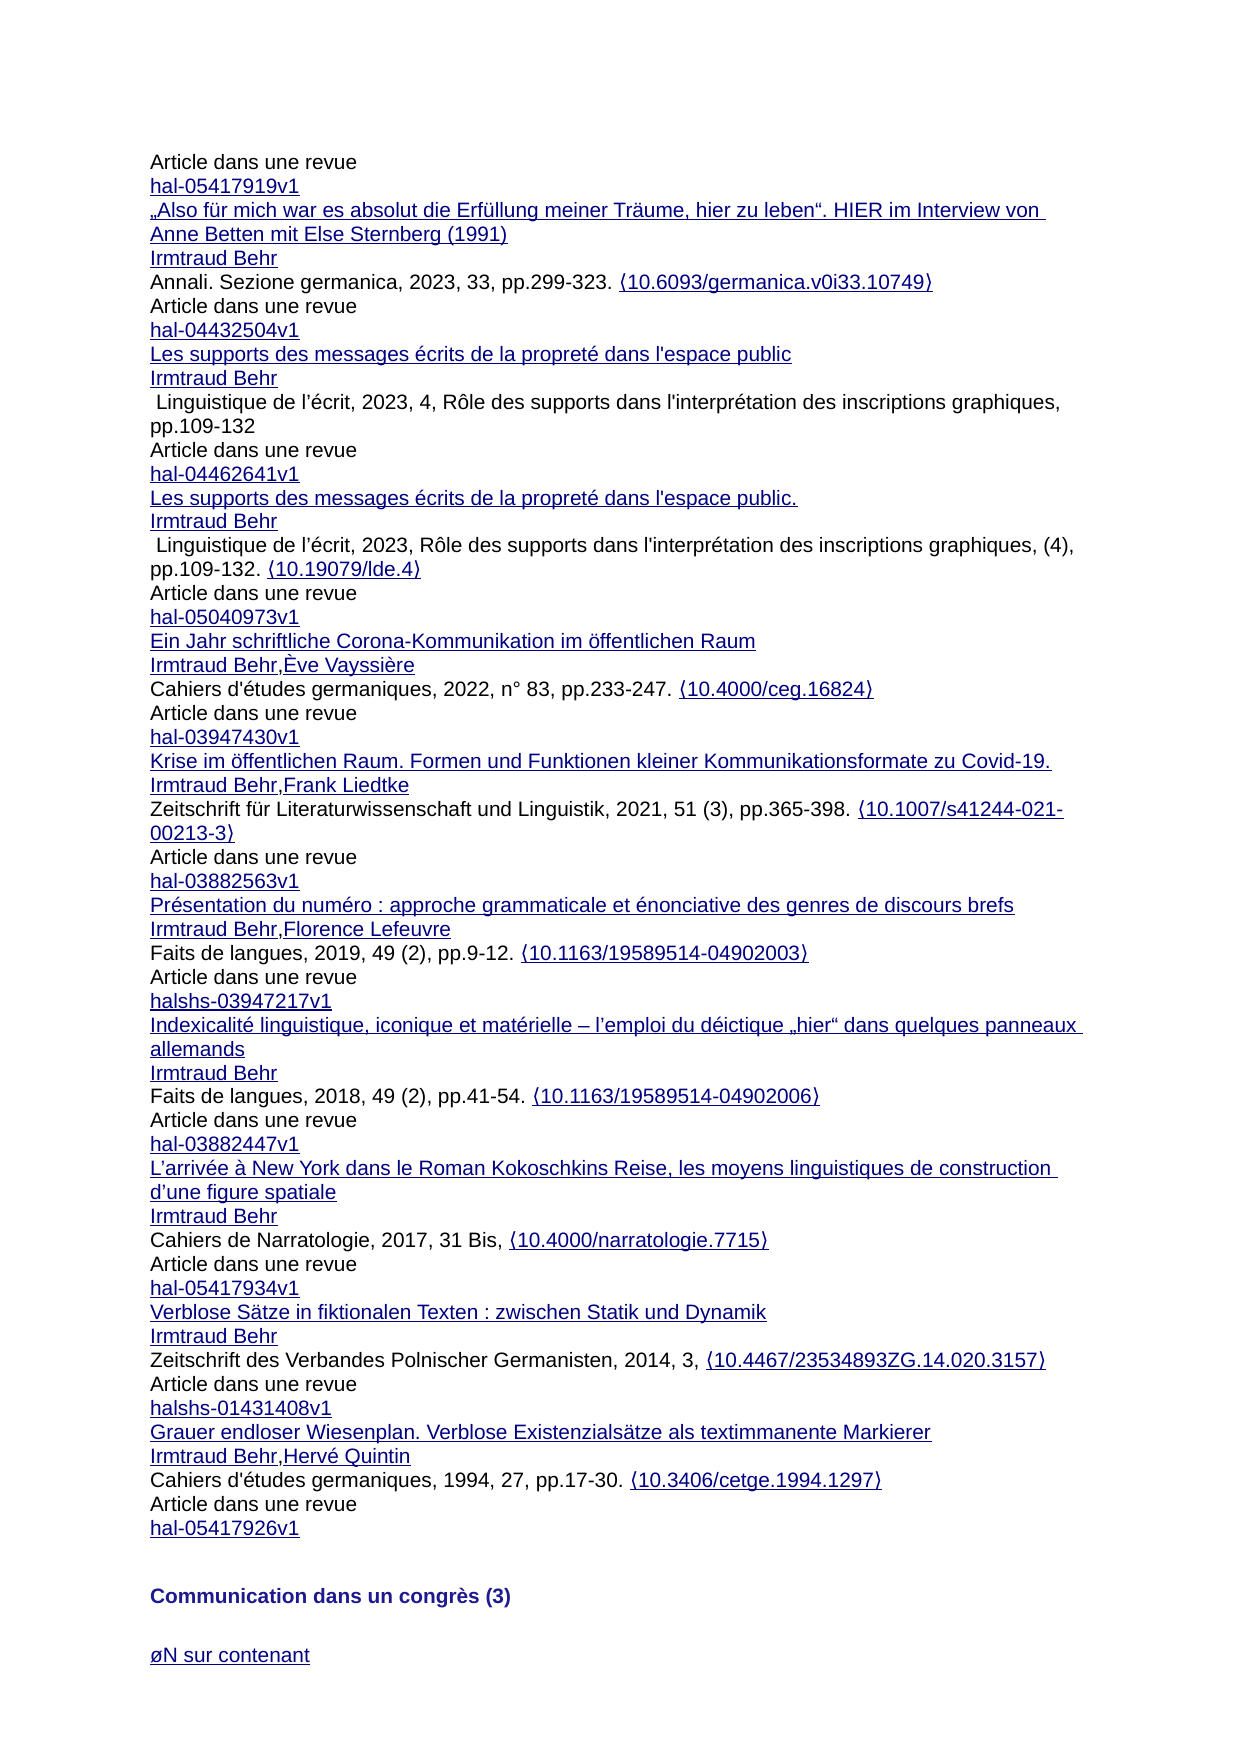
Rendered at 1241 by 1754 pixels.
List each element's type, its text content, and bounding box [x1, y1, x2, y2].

table_cell Les supports des messages écrits de la propreté dans l'espace public. Irmtraud Behr Linguistique de l’écrit, 2023, Rôle des supports dans l'interprétation des inscriptions graphiques, (4), pp.109-132. ⟨10.19079/lde.4⟩ Article dans une revue hal-05040973v1 [150, 485, 1090, 629]
table_header Article dans une revue hal-05417919v1 [150, 150, 1090, 198]
table_cell Krise im öffentlichen Raum. Formen und Funktionen kleiner Kommunikationsformate zu Covid-19. Irmtraud Behr,Frank Liedtke Zeitschrift für Literaturwissenschaft und Linguistik, 2021, 51 (3), pp.365-398. ⟨10.1007/s41244-021-00213-3⟩ Article dans une revue hal-03882563v1 [150, 749, 1090, 893]
table_cell Ein Jahr schriftliche Corona-Kommunikation im öffentlichen Raum Irmtraud Behr,Ève Vayssière Cahiers d'études germaniques, 2022, n° 83, pp.233-247. ⟨10.4000/ceg.16824⟩ Article dans une revue hal-03947430v1 [150, 629, 1090, 749]
table_header øN sur contenant [150, 1643, 1090, 1667]
table_cell „Also für mich war es absolut die Erfüllung meiner Träume, hier zu leben“. HIER im Interview von Anne Betten mit Else Sternberg (1991) Irmtraud Behr Annali. Sezione germanica, 2023, 33, pp.299-323. ⟨10.6093/germanica.v0i33.10749⟩ Article dans une revue hal-04432504v1 [150, 198, 1090, 342]
table_cell Présentation du numéro : approche grammaticale et énonciative des genres de discours brefs Irmtraud Behr,Florence Lefeuvre Faits de langues, 2019, 49 (2), pp.9-12. ⟨10.1163/19589514-04902003⟩ Article dans une revue halshs-03947217v1 [150, 893, 1090, 1012]
table_cell Indexicalité linguistique, iconique et matérielle – l’emploi du déictique „hier“ dans quelques panneaux allemands Irmtraud Behr Faits de langues, 2018, 49 (2), pp.41-54. ⟨10.1163/19589514-04902006⟩ Article dans une revue hal-03882447v1 [150, 1013, 1090, 1156]
table_cell L’arrivée à New York dans le Roman Kokoschkins Reise, les moyens linguistiques de construction d’une figure spatiale Irmtraud Behr Cahiers de Narratologie, 2017, 31 Bis, ⟨10.4000/narratologie.7715⟩ Article dans une revue hal-05417934v1 [150, 1156, 1090, 1300]
table_cell Les supports des messages écrits de la propreté dans l'espace public Irmtraud Behr Linguistique de l’écrit, 2023, 4, Rôle des supports dans l'interprétation des inscriptions graphiques, pp.109-132 Article dans une revue hal-04462641v1 [150, 342, 1090, 485]
table_cell Grauer endloser Wiesenplan. Verblose Existenzialsätze als textimmanente Markierer Irmtraud Behr,Hervé Quintin Cahiers d'études germaniques, 1994, 27, pp.17-30. ⟨10.3406/cetge.1994.1297⟩ Article dans une revue hal-05417926v1 [150, 1420, 1090, 1539]
subtitle Communication dans un congrès (3) [150, 1584, 1090, 1608]
table_cell Verblose Sätze in fiktionalen Texten : zwischen Statik und Dynamik Irmtraud Behr Zeitschrift des Verbandes Polnischer Germanisten, 2014, 3, ⟨10.4467/23534893ZG.14.020.3157⟩ Article dans une revue halshs-01431408v1 [150, 1300, 1090, 1420]
